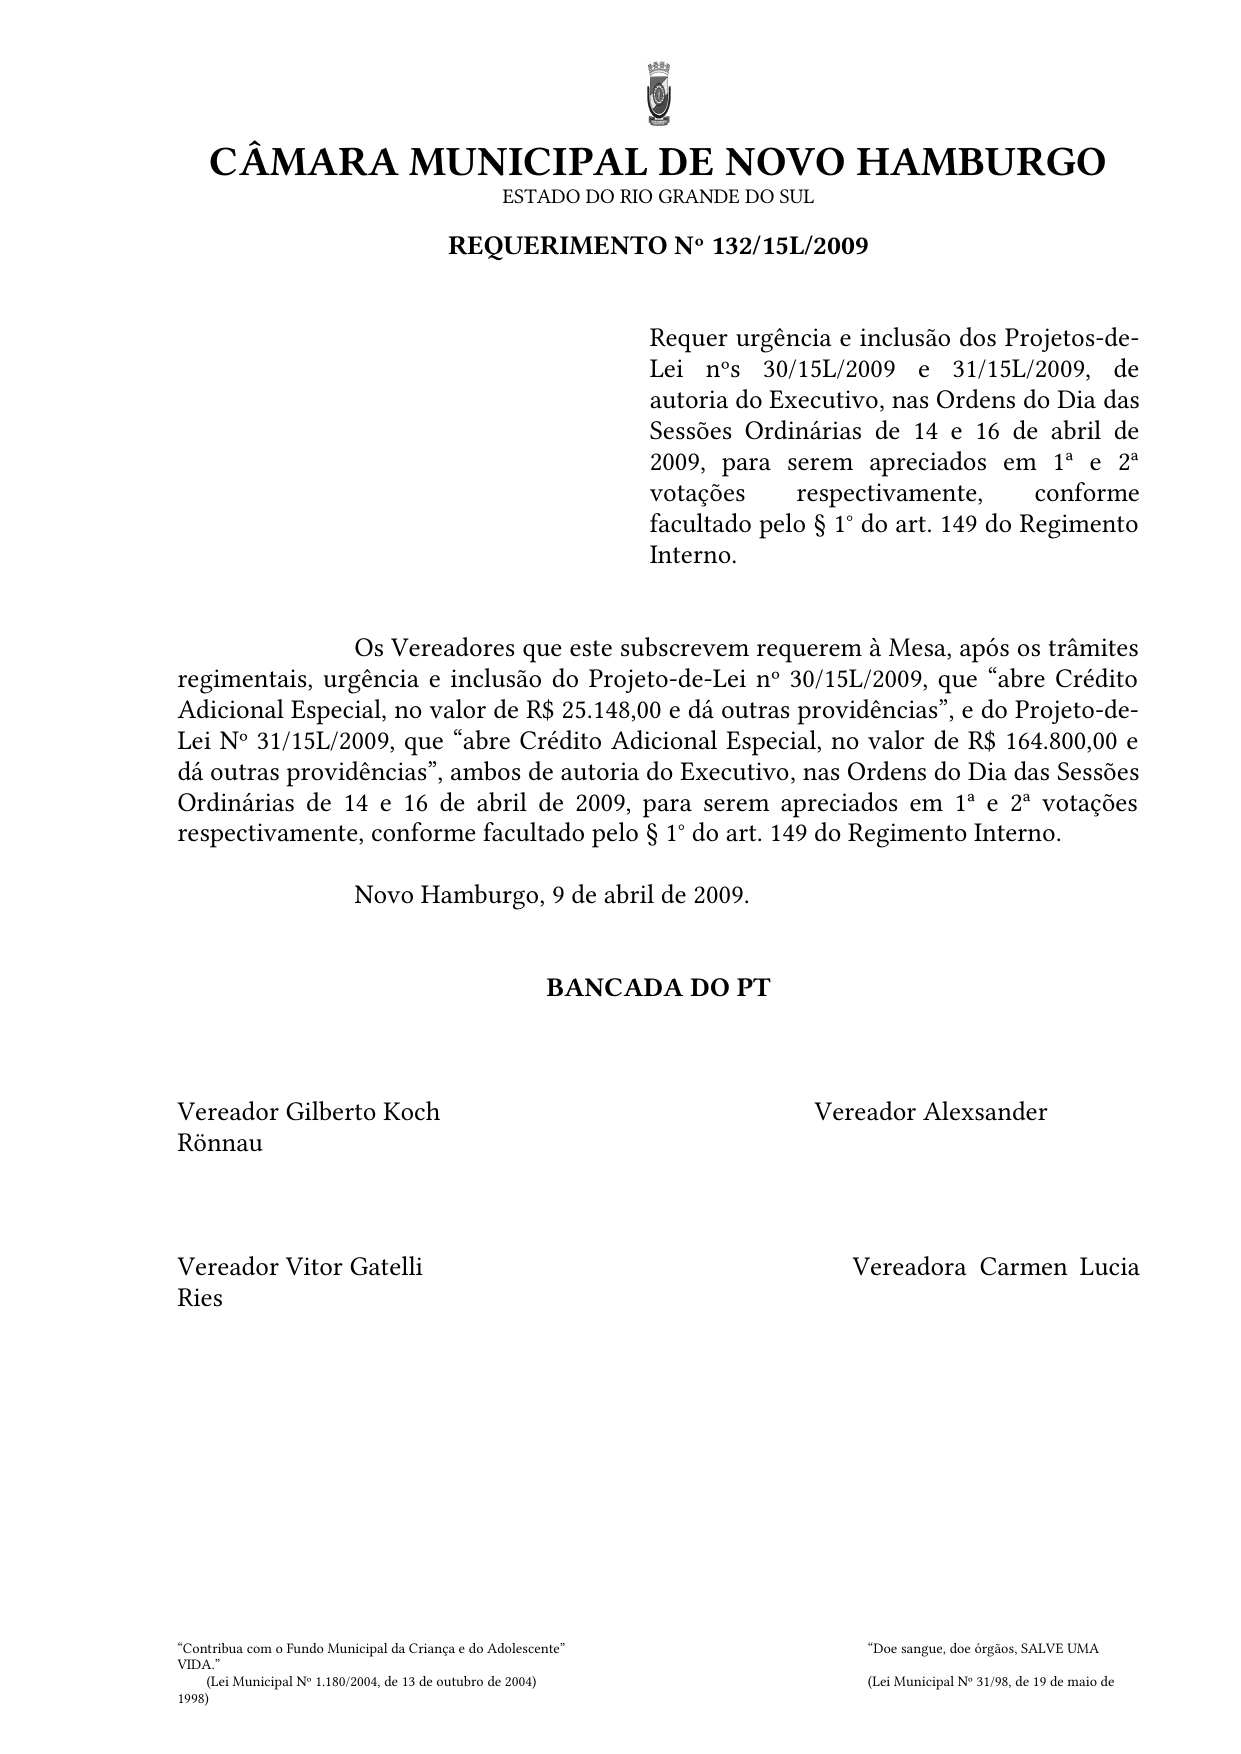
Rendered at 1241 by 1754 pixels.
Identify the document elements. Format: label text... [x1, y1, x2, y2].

text Requer urgência e inclusão dos Projetos-de-Lei nºs 30/15L/2009 e 31/15L/2009, de autoria do Executivo, nas Ordens do Dia das Sessões Ordinárias de 14 e 16 de abril de 2009, para serem apreciados em 1ª e 2ª votações respectivamente, conforme facultado pelo § 1° do art. 149 do Regimento Interno. [649, 323, 1140, 570]
text BANCADA DO PT [177, 972, 1140, 1003]
text Novo Hamburgo, 9 de abril de 2009. [177, 879, 1140, 910]
text Vereador Gilberto Koch Vereador Alexsander Rönnau [177, 1096, 1140, 1158]
text Os Vereadores que este subscrevem requerem à Mesa, após os trâmites regimentais, urgência e inclusão do Projeto-de-Lei nº 30/15L/2009, que “abre Crédito Adicional Especial, no valor de R$ 25.148,00 e dá outras providências”, e do Projeto-de-Lei Nº 31/15L/2009, que “abre Crédito Adicional Especial, no valor de R$ 164.800,00 e dá outras providências”, ambos de autoria do Executivo, nas Ordens do Dia das Sessões Ordinárias de 14 e 16 de abril de 2009, para serem apreciados em 1ª e 2ª votações respectivamente, conforme facultado pelo § 1° do art. 149 do Regimento Interno. [177, 632, 1140, 848]
subtitle REQUERIMENTO Nº 132/15L/2009 [177, 230, 1140, 261]
text Vereador Vitor Gatelli Vereadora Carmen Lucia Ries [177, 1251, 1140, 1313]
